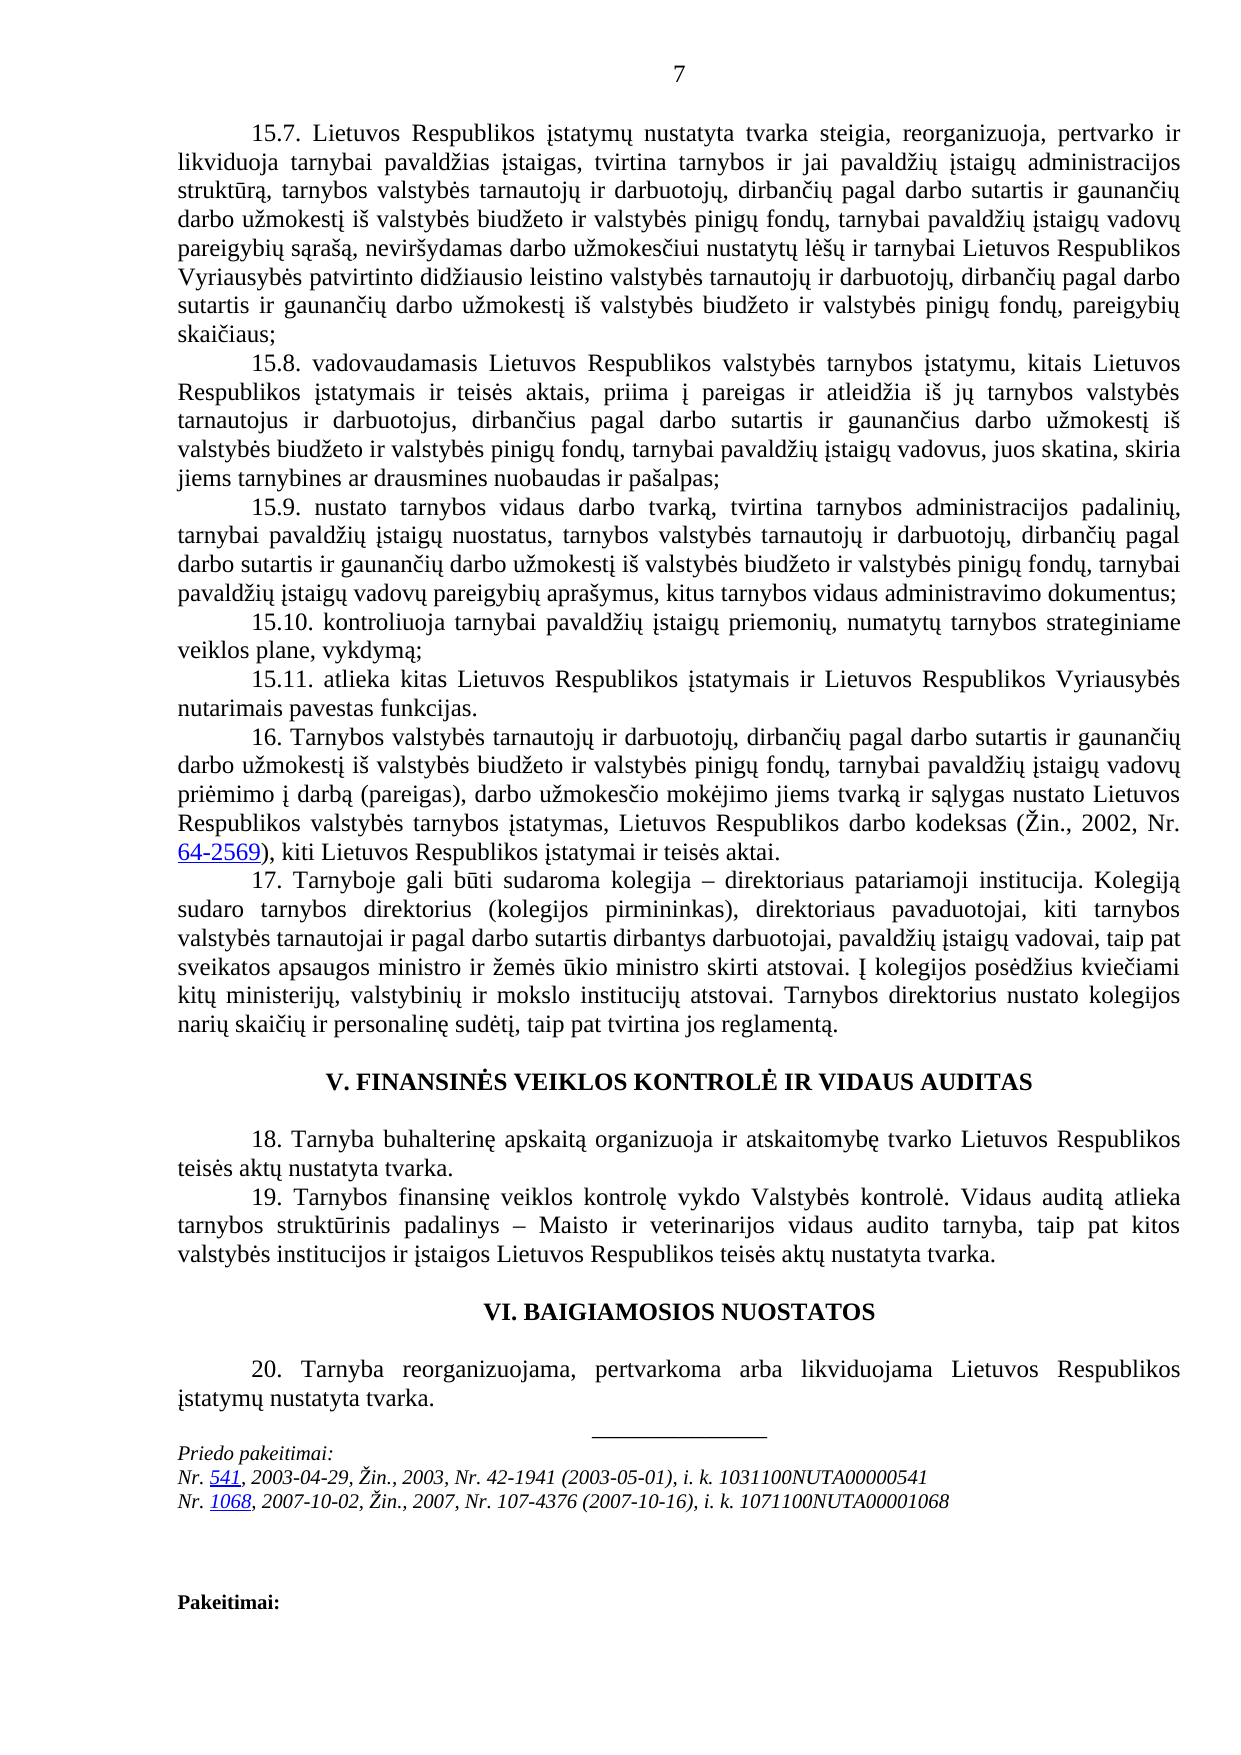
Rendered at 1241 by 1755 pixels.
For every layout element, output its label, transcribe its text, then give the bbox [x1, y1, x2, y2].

text 15.10. kontroliuoja tarnybai pavaldžių įstaigų priemonių, numatytų tarnybos strateginiame veiklos plane, vykdymą; [177, 607, 1181, 664]
text ______________ [177, 1412, 1181, 1441]
text Nr. 1068, 2007-10-02, Žin., 2007, Nr. 107-4376 (2007-10-16), i. k. 1071100NUTA00001068 [177, 1489, 1181, 1513]
text V. FINANSINĖS VEIKLOS KONTROLĖ IR VIDAUS AUDITAS [177, 1067, 1181, 1096]
text Priedo pakeitimai: [177, 1441, 1181, 1465]
text 15.8. vadovaudamasis Lietuvos Respublikos valstybės tarnybos įstatymu, kitais Lietuvos Respublikos įstatymais ir teisės aktais, priima į pareigas ir atleidžia iš jų tarnybos valstybės tarnautojus ir darbuotojus, dirbančius pagal darbo sutartis ir gaunančius darbo užmokestį iš valstybės biudžeto ir valstybės pinigų fondų, tarnybai pavaldžių įstaigų vadovus, juos skatina, skiria jiems tarnybines ar drausmines nuobaudas ir pašalpas; [177, 348, 1181, 492]
text 15.7. Lietuvos Respublikos įstatymų nustatyta tvarka steigia, reorganizuoja, pertvarko ir likviduoja tarnybai pavaldžias įstaigas, tvirtina tarnybos ir jai pavaldžių įstaigų administracijos struktūrą, tarnybos valstybės tarnautojų ir darbuotojų, dirbančių pagal darbo sutartis ir gaunančių darbo užmokestį iš valstybės biudžeto ir valstybės pinigų fondų, tarnybai pavaldžių įstaigų vadovų pareigybių sąrašą, neviršydamas darbo užmokesčiui nustatytų lėšų ir tarnybai Lietuvos Respublikos Vyriausybės patvirtinto didžiausio leistino valstybės tarnautojų ir darbuotojų, dirbančių pagal darbo sutartis ir gaunančių darbo užmokestį iš valstybės biudžeto ir valstybės pinigų fondų, pareigybių skaičiaus; [177, 118, 1181, 348]
text Nr. 541, 2003-04-29, Žin., 2003, Nr. 42-1941 (2003-05-01), i. k. 1031100NUTA00000541 [177, 1465, 1181, 1489]
text VI. BAIGIAMOSIOS NUOSTATOS [177, 1297, 1181, 1326]
text 17. Tarnyboje gali būti sudaroma kolegija – direktoriaus patariamoji institucija. Kolegiją sudaro tarnybos direktorius (kolegijos pirmininkas), direktoriaus pavaduotojai, kiti tarnybos valstybės tarnautojai ir pagal darbo sutartis dirbantys darbuotojai, pavaldžių įstaigų vadovai, taip pat sveikatos apsaugos ministro ir žemės ūkio ministro skirti atstovai. Į kolegijos posėdžius kviečiami kitų ministerijų, valstybinių ir mokslo institucijų atstovai. Tarnybos direktorius nustato kolegijos narių skaičių ir personalinę sudėtį, taip pat tvirtina jos reglamentą. [177, 866, 1181, 1038]
text 20. Tarnyba reorganizuojama, pertvarkoma arba likviduojama Lietuvos Respublikos įstatymų nustatyta tvarka. [177, 1354, 1181, 1412]
text 15.11. atlieka kitas Lietuvos Respublikos įstatymais ir Lietuvos Respublikos Vyriausybės nutarimais pavestas funkcijas. [177, 664, 1181, 722]
text Pakeitimai: [177, 1590, 1181, 1614]
text 18. Tarnyba buhalterinę apskaitą organizuoja ir atskaitomybę tvarko Lietuvos Respublikos teisės aktų nustatyta tvarka. [177, 1124, 1181, 1182]
text 15.9. nustato tarnybos vidaus darbo tvarką, tvirtina tarnybos administracijos padalinių, tarnybai pavaldžių įstaigų nuostatus, tarnybos valstybės tarnautojų ir darbuotojų, dirbančių pagal darbo sutartis ir gaunančių darbo užmokestį iš valstybės biudžeto ir valstybės pinigų fondų, tarnybai pavaldžių įstaigų vadovų pareigybių aprašymus, kitus tarnybos vidaus administravimo dokumentus; [177, 492, 1181, 607]
text 19. Tarnybos finansinę veiklos kontrolę vykdo Valstybės kontrolė. Vidaus auditą atlieka tarnybos struktūrinis padalinys – Maisto ir veterinarijos vidaus audito tarnyba, taip pat kitos valstybės institucijos ir įstaigos Lietuvos Respublikos teisės aktų nustatyta tvarka. [177, 1182, 1181, 1268]
text 16. Tarnybos valstybės tarnautojų ir darbuotojų, dirbančių pagal darbo sutartis ir gaunančių darbo užmokestį iš valstybės biudžeto ir valstybės pinigų fondų, tarnybai pavaldžių įstaigų vadovų priėmimo į darbą (pareigas), darbo užmokesčio mokėjimo jiems tvarką ir sąlygas nustato Lietuvos Respublikos valstybės tarnybos įstatymas, Lietuvos Respublikos darbo kodeksas (Žin., 2002, Nr. 64-2569), kiti Lietuvos Respublikos įstatymai ir teisės aktai. [177, 722, 1181, 866]
